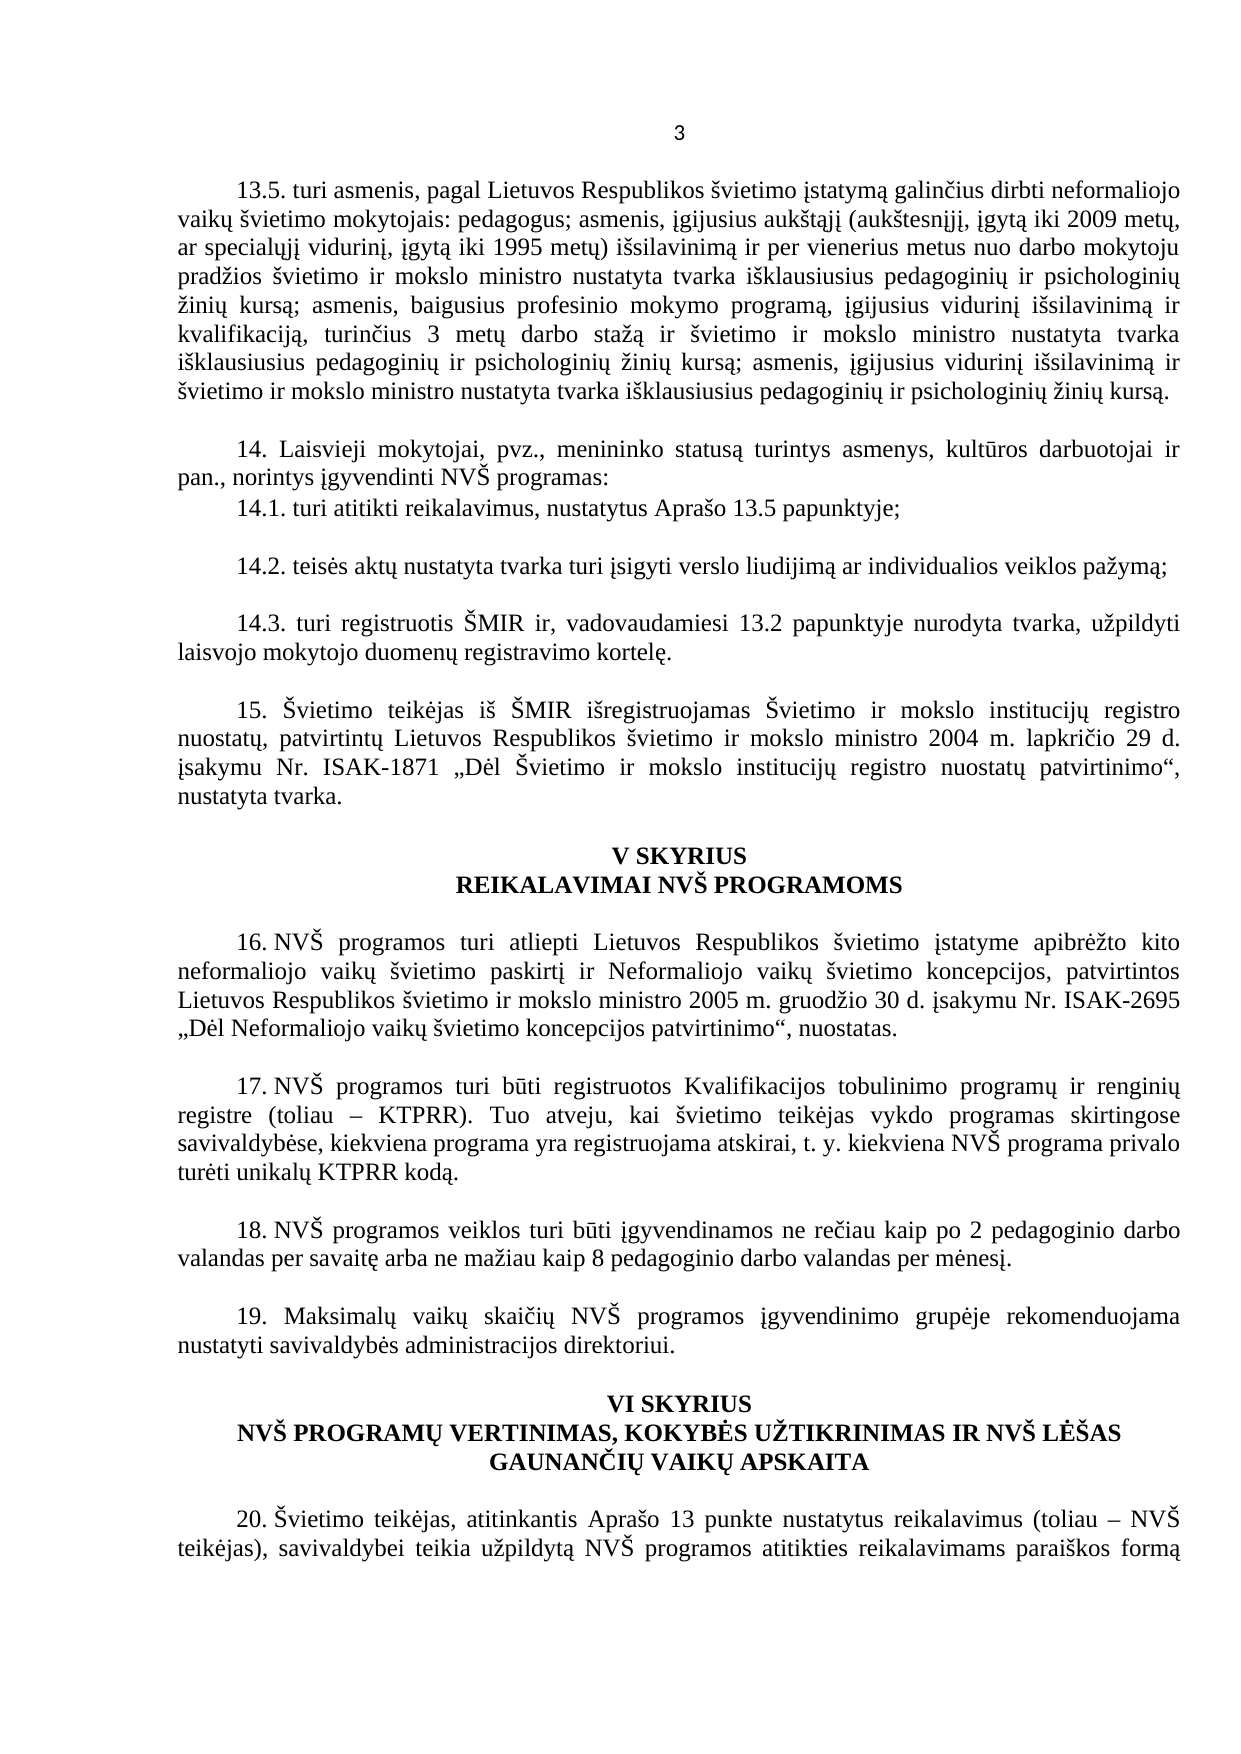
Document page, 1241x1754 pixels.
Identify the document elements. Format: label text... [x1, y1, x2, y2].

text 16. NVŠ programos turi atliepti Lietuvos Respublikos švietimo įstatyme apibrėžto kito neformaliojo vaikų švietimo paskirtį ir Neformaliojo vaikų švietimo koncepcijos, patvirtintos Lietuvos Respublikos švietimo ir mokslo ministro 2005 m. gruodžio 30 d. įsakymu Nr. ISAK-2695 „Dėl Neformaliojo vaikų švietimo koncepcijos patvirtinimo“, nuostatas. [177, 927, 1181, 1042]
text 17. NVŠ programos turi būti registruotos Kvalifikacijos tobulinimo programų ir renginių registre (toliau – KTPRR). Tuo atveju, kai švietimo teikėjas vykdo programas skirtingose savivaldybėse, kiekviena programa yra registruojama atskirai, t. y. kiekviena NVŠ programa privalo turėti unikalų KTPRR kodą. [177, 1071, 1181, 1186]
text VI SKYRIUS [177, 1389, 1181, 1418]
text 14.2. teisės aktų nustatyta tvarka turi įsigyti verslo liudijimą ar individualios veiklos pažymą; [177, 551, 1181, 580]
text 18. NVŠ programos veiklos turi būti įgyvendinamos ne rečiau kaip po 2 pedagoginio darbo valandas per savaitę arba ne mažiau kaip 8 pedagoginio darbo valandas per mėnesį. [177, 1215, 1181, 1272]
text 14.3. turi registruotis ŠMIR ir, vadovaudamiesi 13.2 papunktyje nurodyta tvarka, užpildyti laisvojo mokytojo duomenų registravimo kortelę. [177, 608, 1181, 666]
text NVŠ PROGRAMŲ VERTINIMAS, KOKYBĖS UŽTIKRINIMAS IR NVŠ LĖŠAS GAUNANČIŲ VAIKŲ APSKAITA [177, 1418, 1181, 1476]
text V SKYRIUS [177, 841, 1181, 870]
text 20. Švietimo teikėjas, atitinkantis Aprašo 13 punkte nustatytus reikalavimus (toliau – NVŠ teikėjas), savivaldybei teikia užpildytą NVŠ programos atitikties reikalavimams paraiškos formą [177, 1504, 1181, 1562]
text 19. Maksimalų vaikų skaičių NVŠ programos įgyvendinimo grupėje rekomenduojama nustatyti savivaldybės administracijos direktoriui. [177, 1301, 1181, 1358]
text 13.5. turi asmenis, pagal Lietuvos Respublikos švietimo įstatymą galinčius dirbti neformaliojo vaikų švietimo mokytojais: pedagogus; asmenis, įgijusius aukštąjį (aukštesnįjį, įgytą iki 2009 metų, ar specialųjį vidurinį, įgytą iki 1995 metų) išsilavinimą ir per vienerius metus nuo darbo mokytoju pradžios švietimo ir mokslo ministro nustatyta tvarka išklausiusius pedagoginių ir psichologinių žinių kursą; asmenis, baigusius profesinio mokymo programą, įgijusius vidurinį išsilavinimą ir kvalifikaciją, turinčius 3 metų darbo stažą ir švietimo ir mokslo ministro nustatyta tvarka išklausiusius pedagoginių ir psichologinių žinių kursą; asmenis, įgijusius vidurinį išsilavinimą ir švietimo ir mokslo ministro nustatyta tvarka išklausiusius pedagoginių ir psichologinių žinių kursą. [177, 175, 1181, 405]
text 14.1. turi atitikti reikalavimus, nustatytus Aprašo 13.5 papunktyje; [177, 493, 1181, 522]
text REIKALAVIMAI NVŠ PROGRAMOMS [177, 870, 1181, 898]
text 14. Laisvieji mokytojai, pvz., menininko statusą turintys asmenys, kultūros darbuotojai ir pan., norintys įgyvendinti NVŠ programas: [177, 434, 1181, 491]
text 15. Švietimo teikėjas iš ŠMIR išregistruojamas Švietimo ir mokslo institucijų registro nuostatų, patvirtintų Lietuvos Respublikos švietimo ir mokslo ministro 2004 m. lapkričio 29 d. įsakymu Nr. ISAK-1871 „Dėl Švietimo ir mokslo institucijų registro nuostatų patvirtinimo“, nustatyta tvarka. [177, 695, 1181, 810]
